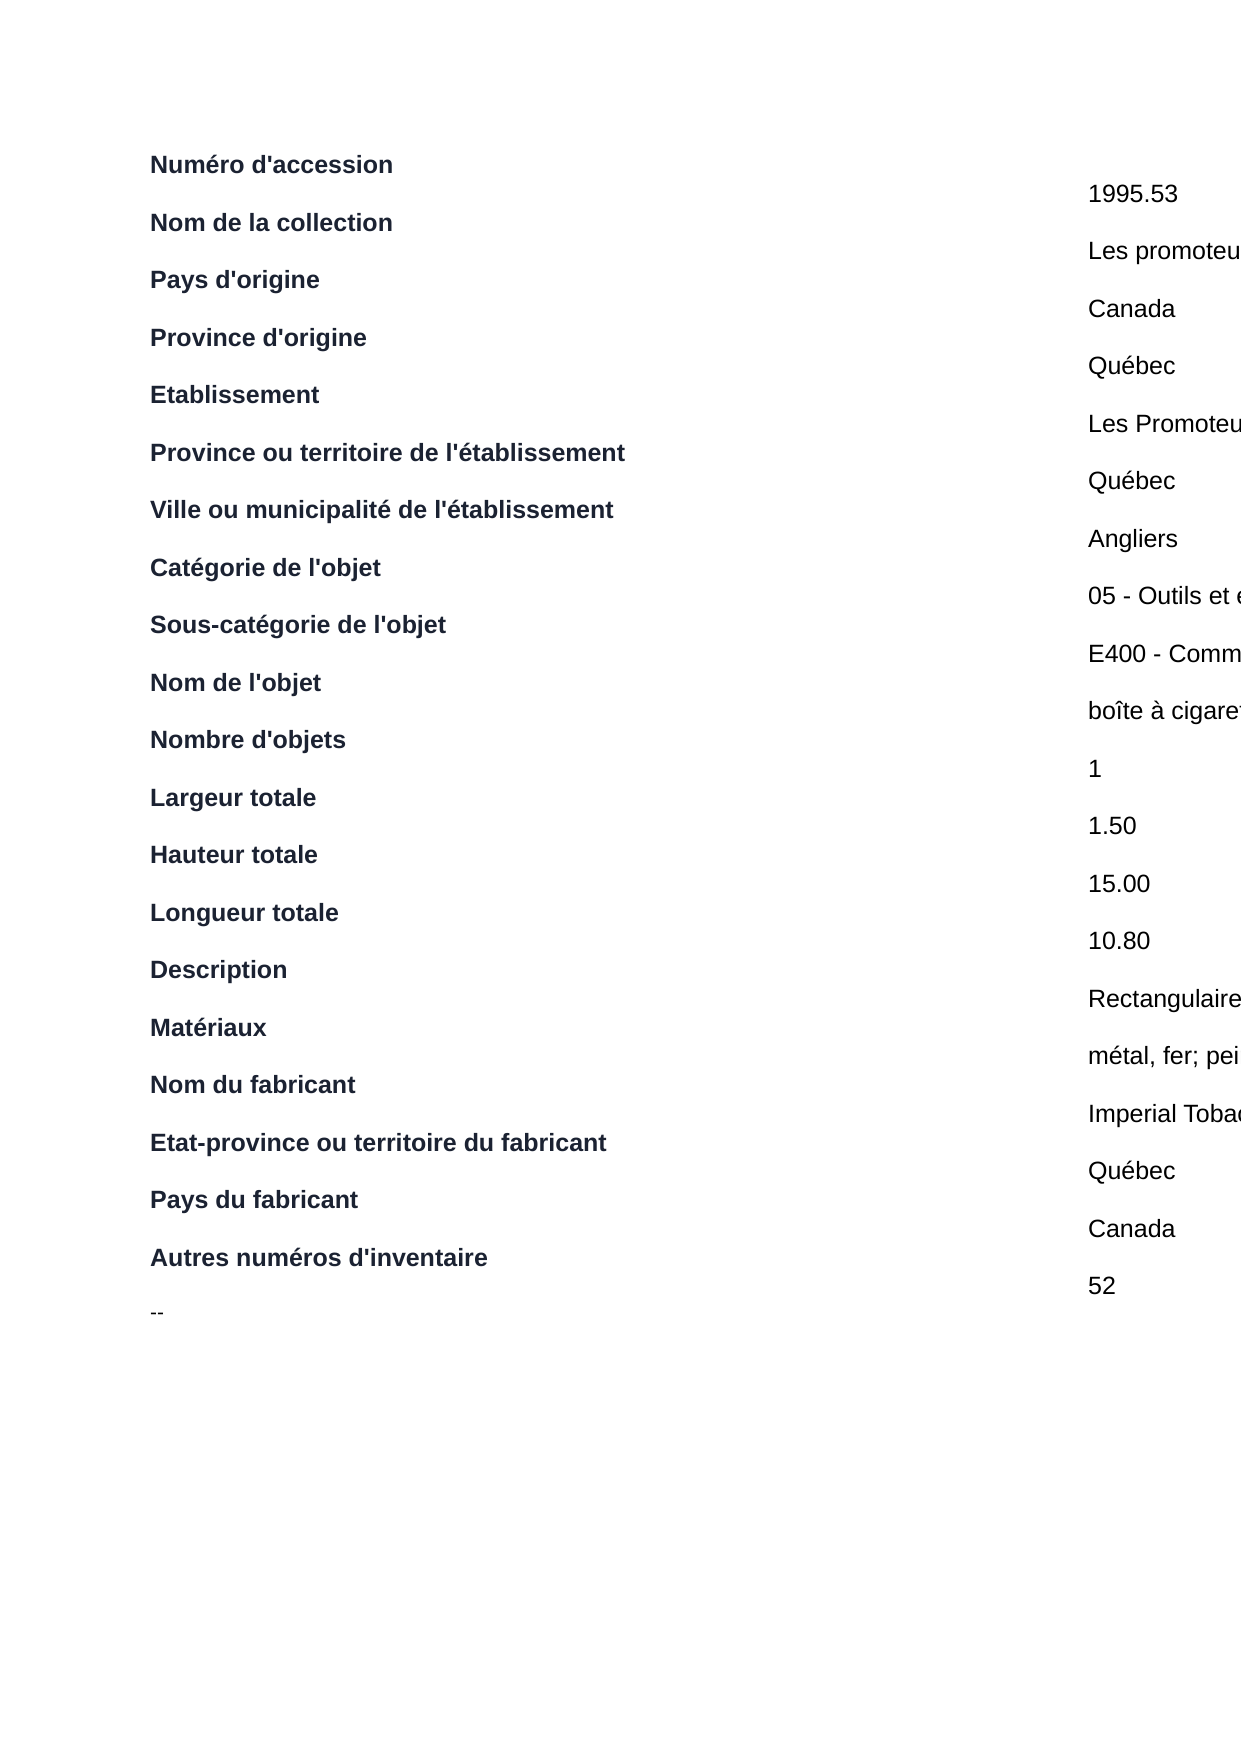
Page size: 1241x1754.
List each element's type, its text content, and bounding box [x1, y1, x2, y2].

text Québec [1088, 1156, 1240, 1185]
text Nom de l'objet [150, 667, 1090, 696]
text Rectangulaire et plate, extérieur vert pâle et intérieur gris, "Player's Navy Cut" inscrit sur les deux faces du couvercle. [1088, 984, 1240, 1012]
text Imperial Tobacco Co. of Canada Limited [1088, 1099, 1240, 1127]
text Ville ou municipalité de l'établissement [150, 495, 1090, 524]
text Nom du fabricant [150, 1070, 1090, 1099]
text Province ou territoire de l'établissement [150, 437, 1090, 466]
text Description [150, 955, 1090, 984]
text Canada [1088, 294, 1240, 322]
text Angliers [1088, 524, 1240, 552]
text E400 - Commerce [1088, 639, 1240, 667]
text Hauteur totale [150, 840, 1090, 869]
text Pays du fabricant [150, 1185, 1090, 1214]
text Etablissement [150, 380, 1090, 409]
text Longueur totale [150, 897, 1090, 926]
text Catégorie de l'objet [150, 552, 1090, 581]
text Canada [1088, 1214, 1240, 1242]
text Québec [1088, 351, 1240, 380]
text 1 [1088, 754, 1240, 782]
text Québec [1088, 466, 1240, 495]
text Les promoteurs d'Angliers [1088, 236, 1240, 265]
text Numéro d'accession [150, 150, 1090, 179]
text Nombre d'objets [150, 725, 1090, 754]
text 1995.53 [1088, 179, 1240, 207]
text Province d'origine [150, 322, 1090, 351]
text 15.00 [1088, 869, 1240, 897]
text 52 [1088, 1271, 1240, 1300]
text métal, fer; peinture [1088, 1041, 1240, 1070]
text 1.50 [1088, 811, 1240, 840]
text Les Promoteurs d'Angliers inc. [1088, 409, 1240, 437]
text Pays d'origine [150, 265, 1090, 294]
text -- [150, 1300, 1090, 1324]
text Sous-catégorie de l'objet [150, 610, 1090, 639]
text 10.80 [1088, 926, 1240, 955]
text Nom de la collection [150, 207, 1090, 236]
text Autres numéros d'inventaire [150, 1242, 1090, 1271]
text Etat-province ou territoire du fabricant [150, 1127, 1090, 1156]
text boîte à cigarette [1088, 696, 1240, 725]
text Matériaux [150, 1012, 1090, 1041]
text 05 - Outils et équipement de science et technologie [1088, 581, 1240, 610]
text Largeur totale [150, 782, 1090, 811]
